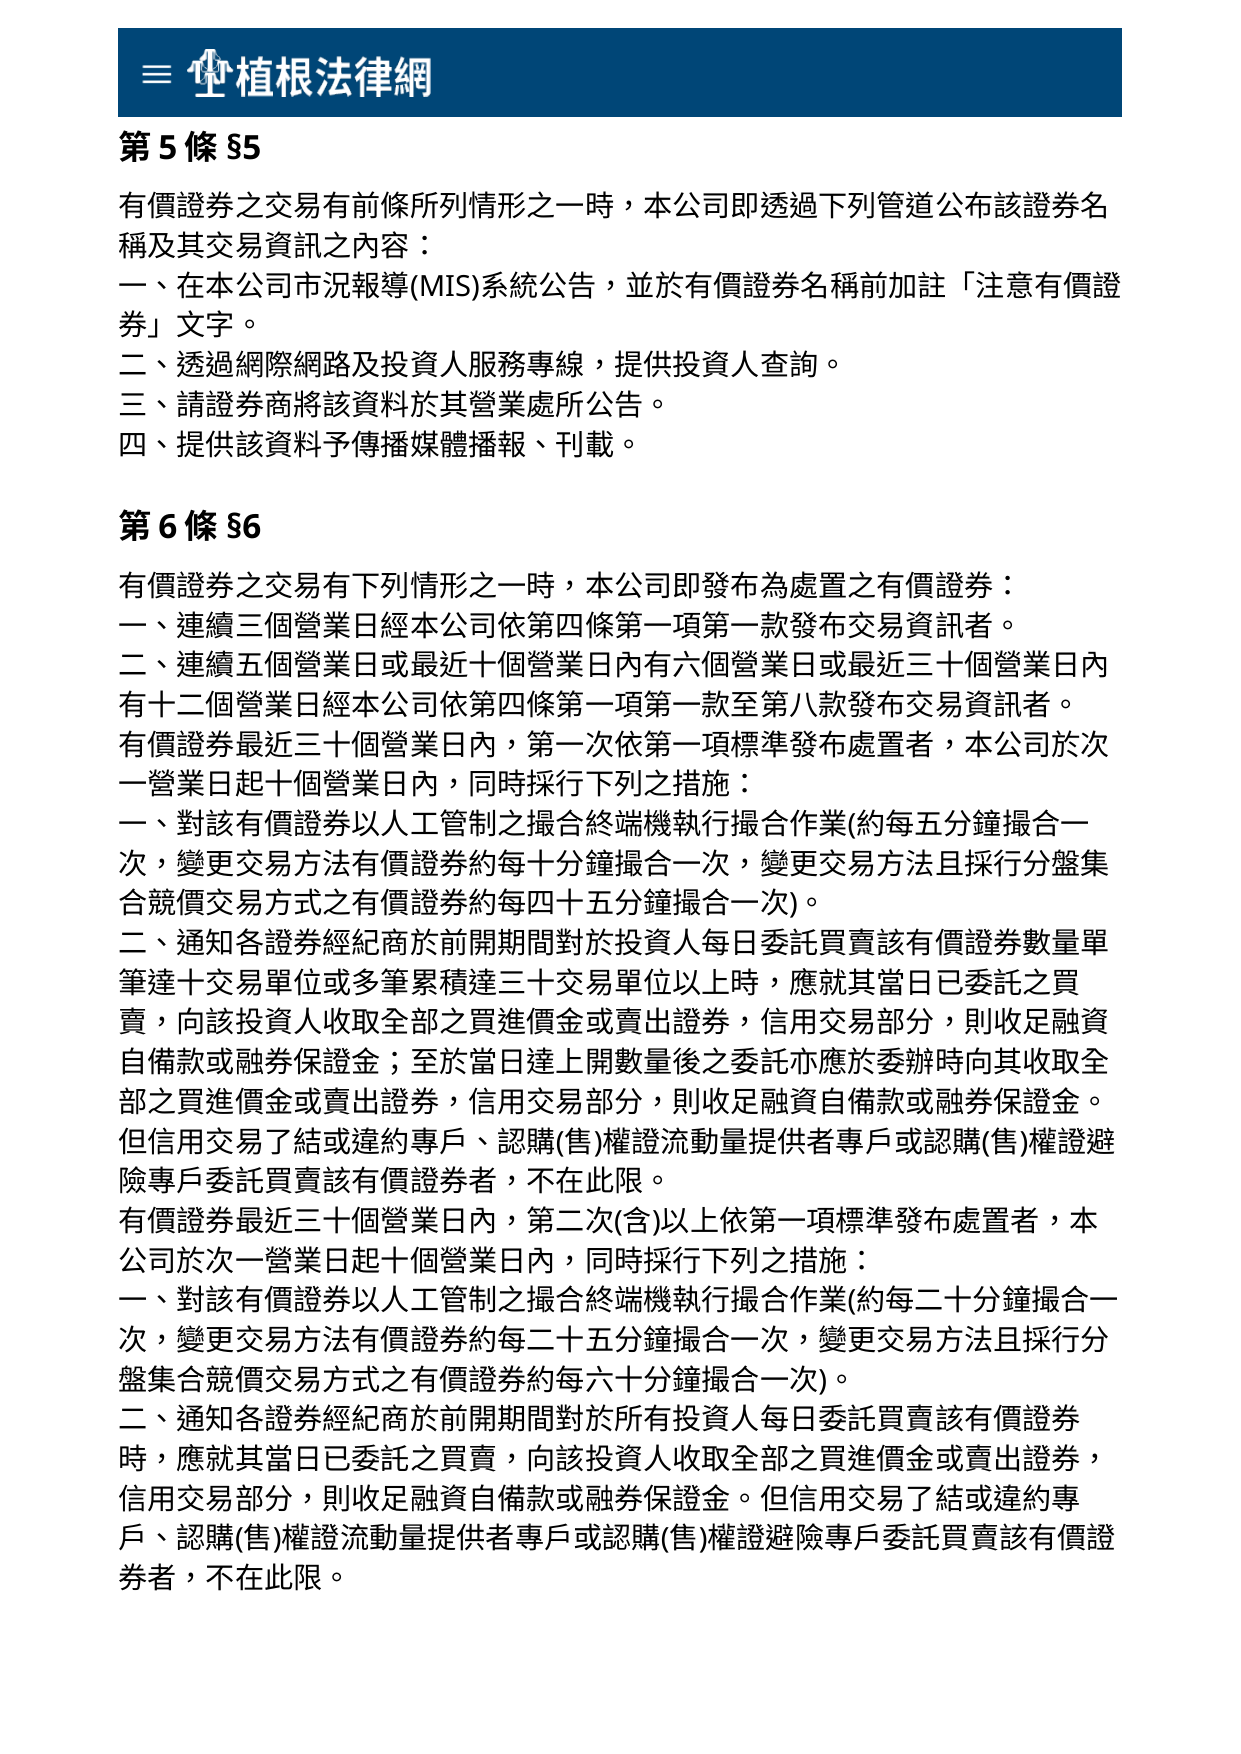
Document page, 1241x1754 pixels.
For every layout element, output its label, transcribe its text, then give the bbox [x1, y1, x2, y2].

text 有價證券最近三十個營業日內，第二次(含)以上依第一項標準發布處置者，本公司於次一營業日起十個營業日內，同時採行下列之措施： [118, 1200, 1122, 1279]
picture [118, 28, 1122, 117]
text 二、連續五個營業日或最近十個營業日內有六個營業日或最近三十個營業日內有十二個營業日經本公司依第四條第一項第一款至第八款發布交易資訊者。 [118, 644, 1122, 724]
text 一、對該有價證券以人工管制之撮合終端機執行撮合作業(約每二十分鐘撮合一次，變更交易方法有價證券約每二十五分鐘撮合一次，變更交易方法且採行分盤集合競價交易方式之有價證券約每六十分鐘撮合一次)。 [118, 1279, 1122, 1399]
text 有價證券之交易有下列情形之一時，本公司即發布為處置之有價證券： [118, 565, 1122, 605]
text 四、提供該資料予傳播媒體播報、刊載。 [118, 424, 1122, 463]
text 有價證券之交易有前條所列情形之一時，本公司即透過下列管道公布該證券名稱及其交易資訊之內容： [118, 186, 1122, 265]
text 一、對該有價證券以人工管制之撮合終端機執行撮合作業(約每五分鐘撮合一次，變更交易方法有價證券約每十分鐘撮合一次，變更交易方法且採行分盤集合競價交易方式之有價證券約每四十五分鐘撮合一次)。 [118, 803, 1122, 922]
text 一、連續三個營業日經本公司依第四條第一項第一款發布交易資訊者。 [118, 605, 1122, 644]
text 三、請證券商將該資料於其營業處所公告。 [118, 384, 1122, 424]
text 有價證券最近三十個營業日內，第一次依第一項標準發布處置者，本公司於次一營業日起十個營業日內，同時採行下列之措施： [118, 724, 1122, 803]
text 第5條 §5 [118, 123, 1122, 169]
text 二、通知各證券經紀商於前開期間對於投資人每日委託買賣該有價證券數量單筆達十交易單位或多筆累積達三十交易單位以上時，應就其當日已委託之買賣，向該投資人收取全部之買進價金或賣出證券，信用交易部分，則收足融資自備款或融券保證金；至於當日達上開數量後之委託亦應於委辦時向其收取全部之買進價金或賣出證券，信用交易部分，則收足融資自備款或融券保證金。但信用交易了結或違約專戶、認購(售)權證流動量提供者專戶或認購(售)權證避險專戶委託買賣該有價證券者，不在此限。 [118, 922, 1122, 1200]
text 二、通知各證券經紀商於前開期間對於所有投資人每日委託買賣該有價證券時，應就其當日已委託之買賣，向該投資人收取全部之買進價金或賣出證券，信用交易部分，則收足融資自備款或融券保證金。但信用交易了結或違約專戶、認購(售)權證流動量提供者專戶或認購(售)權證避險專戶委託買賣該有價證券者，不在此限。 [118, 1399, 1122, 1597]
text 二、透過網際網路及投資人服務專線，提供投資人查詢。 [118, 344, 1122, 384]
text 第6條 §6 [118, 503, 1122, 548]
text 一、在本公司市況報導(MIS)系統公告，並於有價證券名稱前加註「注意有價證券」文字。 [118, 265, 1122, 344]
